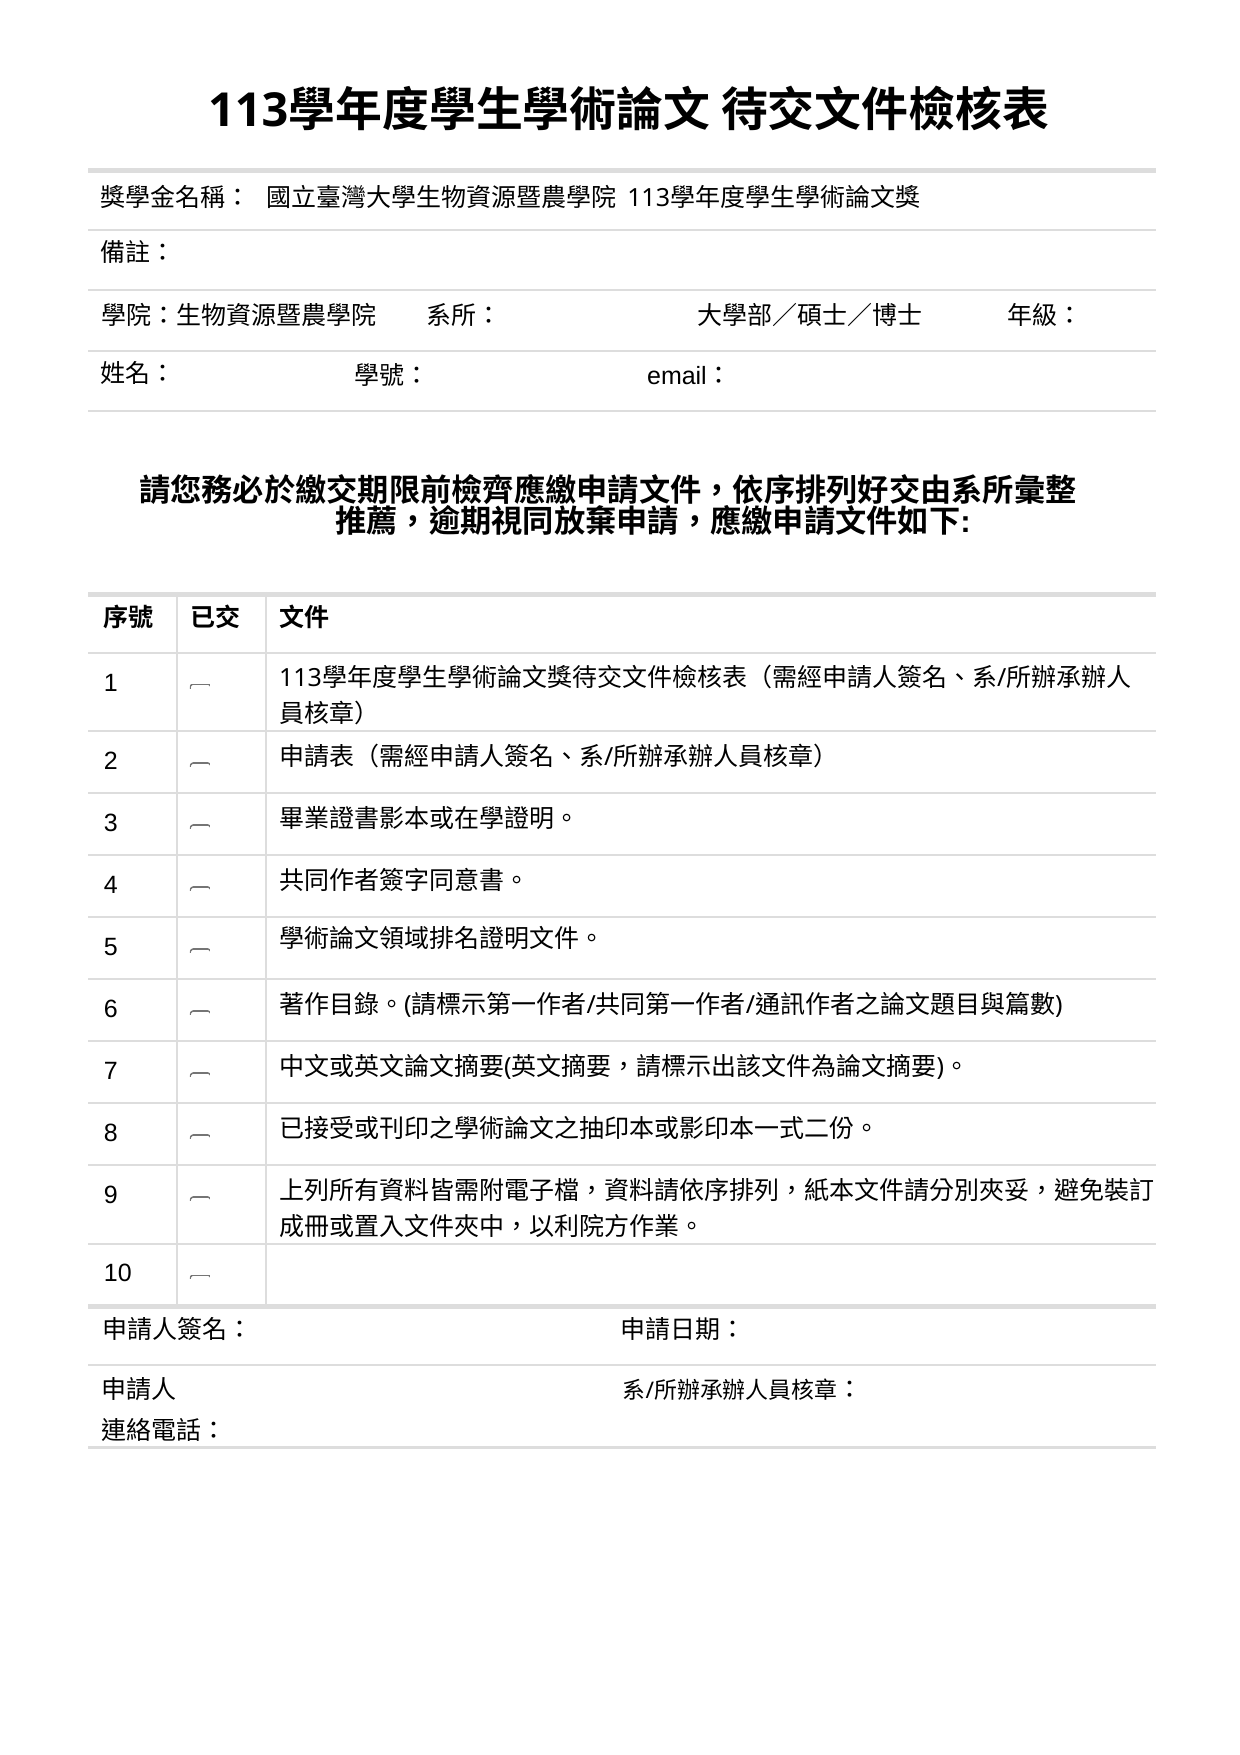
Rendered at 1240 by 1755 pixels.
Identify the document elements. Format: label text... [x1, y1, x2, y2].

table_cell 申請⼈簽名： [88, 1309, 266, 1364]
table_cell [178, 1166, 265, 1243]
table_cell [178, 1104, 265, 1164]
table_cell 序號 [88, 597, 176, 652]
table_cell 6 [88, 980, 176, 1040]
table_cell [178, 856, 265, 916]
table_cell 學號： [266, 352, 509, 410]
table_cell 獎學金名稱： [88, 173, 266, 229]
table_cell [178, 794, 265, 854]
table_cell 7 [88, 1042, 176, 1102]
table_cell [266, 231, 1156, 289]
table_cell 10 [88, 1245, 176, 1304]
table_cell [177, 352, 266, 410]
table_cell [267, 1245, 1156, 1304]
table_cell [266, 1449, 1156, 1509]
table_cell [178, 1042, 265, 1102]
table_cell [266, 1366, 509, 1446]
table_cell 共同作者簽字同意書。 [267, 856, 1156, 916]
table_cell 5 [88, 918, 176, 978]
table_cell [945, 352, 1156, 410]
table_cell 備註： [88, 231, 266, 289]
table_cell 系/所辦承辦人員核章： [509, 1366, 945, 1446]
table_cell 年級： [945, 291, 1156, 349]
table_cell 申請表（需經申請人簽名、系/所辦承辦人員核章） [267, 732, 1156, 792]
table_cell 4 [88, 856, 176, 916]
table_cell 申請人 連絡電話： [88, 1366, 266, 1446]
table_cell 申請⽇期： [266, 1309, 1156, 1364]
table_cell [178, 654, 265, 730]
table_cell 學術論文領域排名證明文件。 [267, 918, 1156, 978]
table_cell 9 [88, 1166, 176, 1243]
table_cell [178, 980, 265, 1040]
table_cell [178, 1245, 265, 1304]
table_cell 大學部／碩士／博士 [509, 291, 945, 349]
table_cell 3 [88, 794, 176, 854]
table_cell 中文或英文論文摘要(英文摘要，請標示出該文件為論文摘要)。 [267, 1042, 1156, 1102]
table_cell [88, 1449, 266, 1509]
table_cell 文件 [267, 597, 1156, 652]
table_cell 國立臺灣大學生物資源暨農學院 113學年度學生學術論文獎 [266, 173, 1156, 229]
table_cell 113學年度學生學術論文獎待交文件檢核表（需經申請人簽名、系/所辦承辦人員核章） [267, 654, 1156, 730]
table_cell 8 [88, 1104, 176, 1164]
table_cell 上列所有資料皆需附電子檔，資料請依序排列，紙本文件請分別夾妥，避免裝訂成冊或置入文件夾中，以利院方作業。 [267, 1166, 1156, 1243]
table_cell 著作目錄。(請標示第一作者/共同第一作者/通訊作者之論文題目與篇數) [267, 980, 1156, 1040]
table_cell [945, 1366, 1156, 1446]
table_cell [178, 918, 265, 978]
table_cell 已接受或刊印之學術論文之抽印本或影印本一式二份。 [267, 1104, 1156, 1164]
table_cell 請您務必於繳交期限前檢⿑應繳申請文件，依序排列好交由系所彙整推薦，逾期視同放棄申請，應繳申請文件如下: [88, 412, 1156, 592]
table_cell 學院：生物資源暨農學院 系所： [88, 291, 509, 349]
table_cell 姓名： [88, 352, 177, 410]
table_cell 1 [88, 654, 176, 730]
table_header 113學年度學生學術論文 待交文件檢核表 [88, 70, 1156, 168]
table_cell 已交 [178, 597, 265, 652]
table_cell 畢業證書影本或在學證明。 [267, 794, 1156, 854]
table_cell 2 [88, 732, 176, 792]
table_cell [178, 732, 265, 792]
table_cell email： [509, 352, 945, 410]
